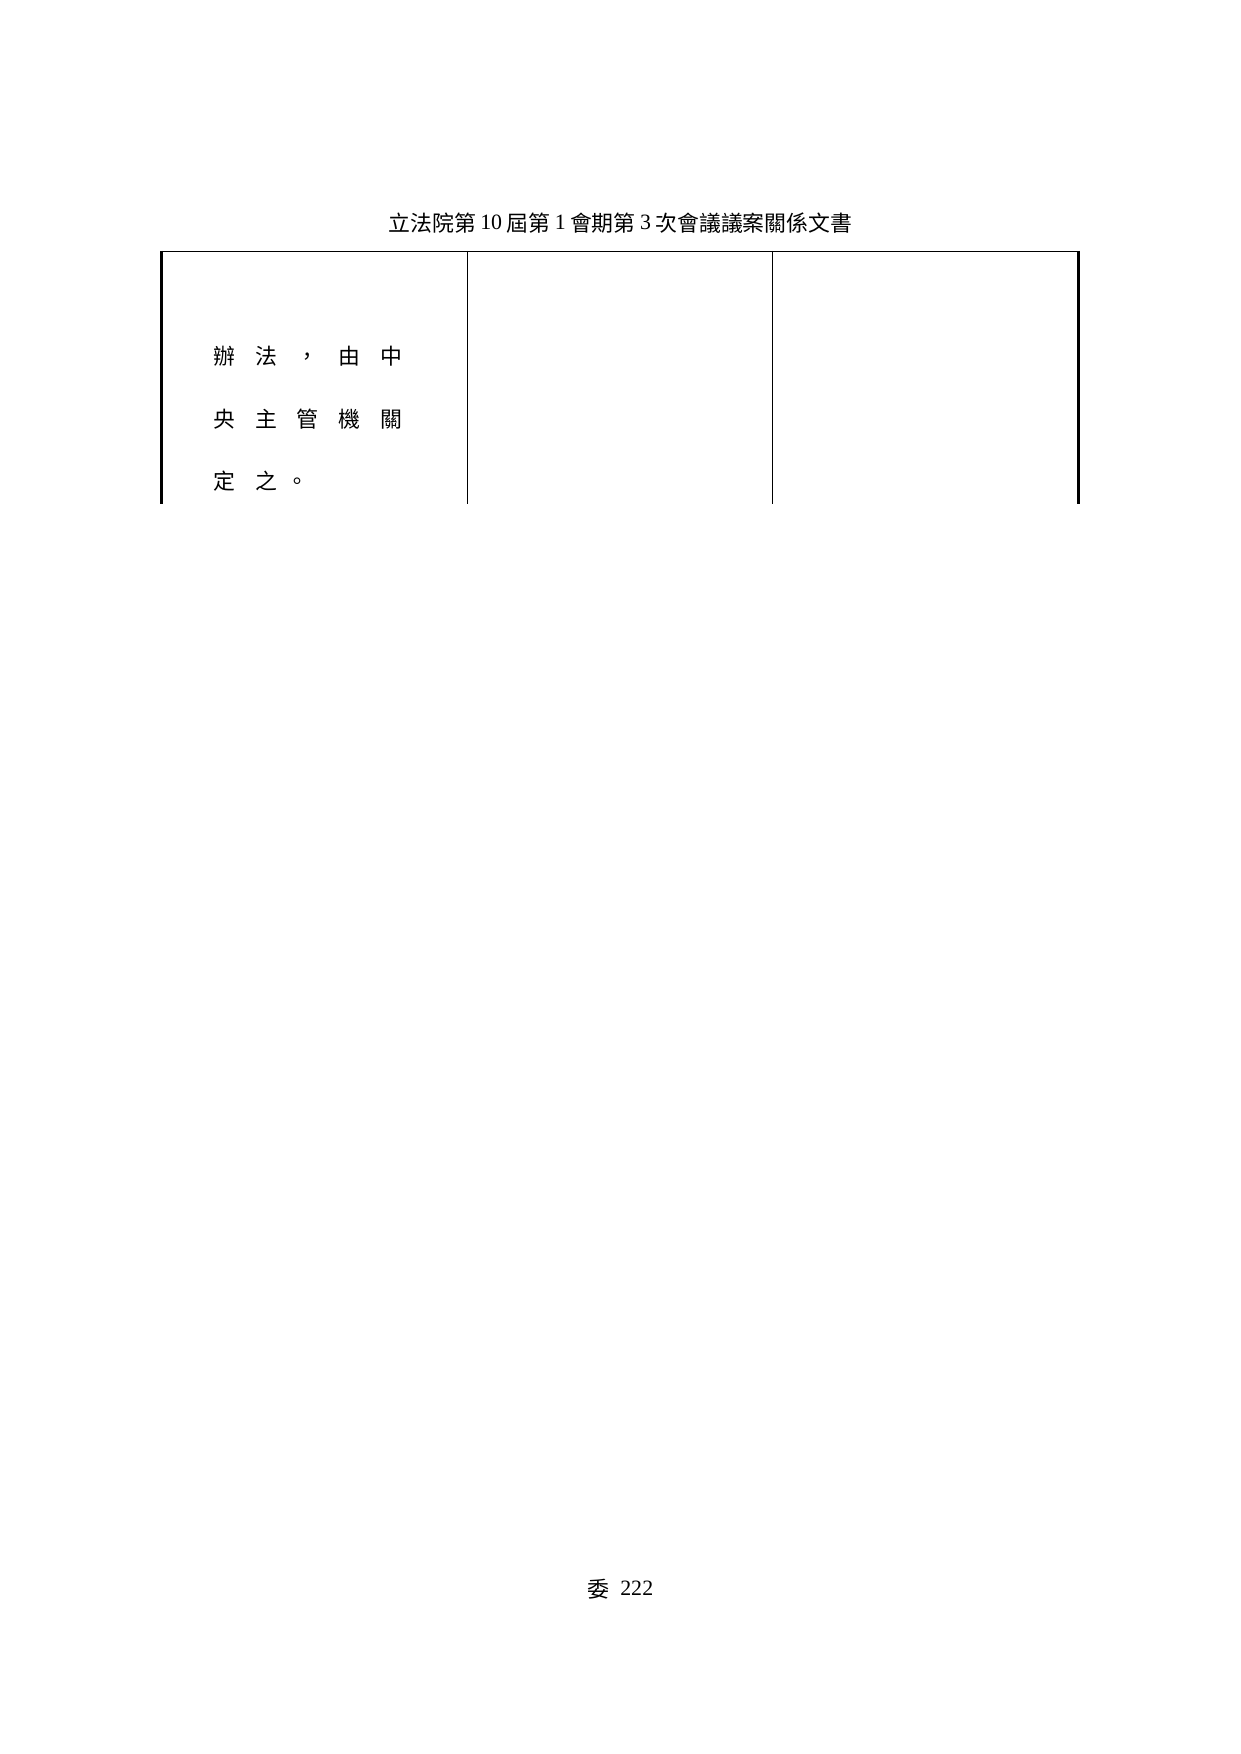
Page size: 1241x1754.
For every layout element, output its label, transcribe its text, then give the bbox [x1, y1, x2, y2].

table_cell [468, 252, 772, 504]
table_cell [773, 252, 1077, 504]
table_cell 辦法，由中央主管機關定之。 [163, 252, 467, 504]
